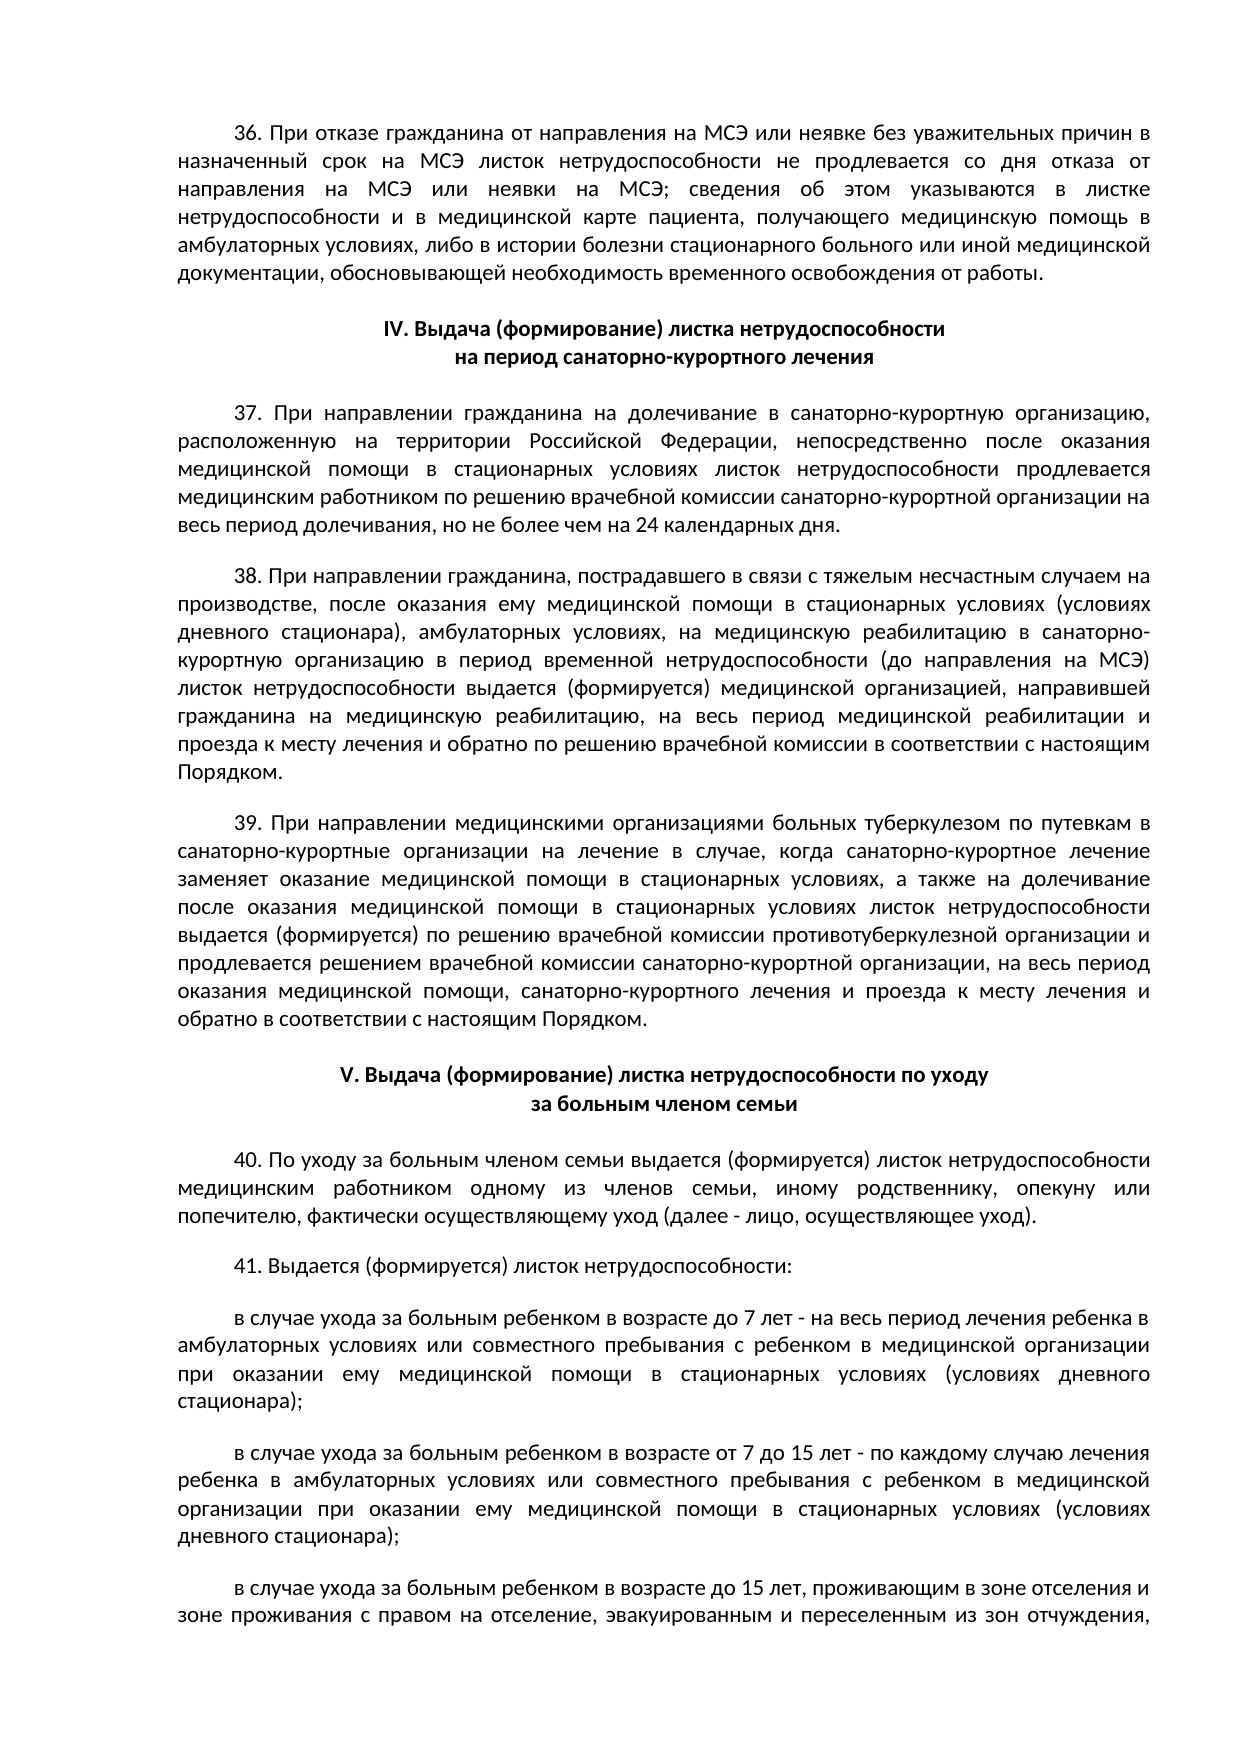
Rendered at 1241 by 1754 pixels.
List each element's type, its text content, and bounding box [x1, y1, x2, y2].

text в случае ухода за больным ребенком в возрасте от 7 до 15 лет - по каждому случаю лечения ребенка в амбулаторных условиях или совместного пребывания с ребенком в медицинской организации при оказании ему медицинской помощи в стационарных условиях (условиях дневного стационара); [177, 1438, 1152, 1550]
text в случае ухода за больным ребенком в возрасте до 7 лет - на весь период лечения ребенка в амбулаторных условиях или совместного пребывания с ребенком в медицинской организации при оказании ему медицинской помощи в стационарных условиях (условиях дневного стационара); [177, 1303, 1152, 1415]
text 36. При отказе гражданина от направления на МСЭ или неявке без уважительных причин в назначенный срок на МСЭ листок нетрудоспособности не продлевается со дня отказа от направления на МСЭ или неявки на МСЭ; сведения об этом указываются в листке нетрудоспособности и в медицинской карте пациента, получающего медицинскую помощь в амбулаторных условиях, либо в истории болезни стационарного больного или иной медицинской документации, обосновывающей необходимость временного освобождения от работы. [177, 118, 1152, 286]
title на период санаторно-курортного лечения [177, 342, 1152, 370]
title V. Выдача (формирование) листка нетрудоспособности по уходу [177, 1061, 1152, 1089]
title IV. Выдача (формирование) листка нетрудоспособности [177, 314, 1152, 342]
text 37. При направлении гражданина на долечивание в санаторно-курортную организацию, расположенную на территории Российской Федерации, непосредственно после оказания медицинской помощи в стационарных условиях листок нетрудоспособности продлевается медицинским работником по решению врачебной комиссии санаторно-курортной организации на весь период долечивания, но не более чем на 24 календарных дня. [177, 398, 1152, 538]
text 38. При направлении гражданина, пострадавшего в связи с тяжелым несчастным случаем на производстве, после оказания ему медицинской помощи в стационарных условиях (условиях дневного стационара), амбулаторных условиях, на медицинскую реабилитацию в санаторно-курортную организацию в период временной нетрудоспособности (до направления на МСЭ) листок нетрудоспособности выдается (формируется) медицинской организацией, направившей гражданина на медицинскую реабилитацию, на весь период медицинской реабилитации и проезда к месту лечения и обратно по решению врачебной комиссии в соответствии с настоящим Порядком. [177, 561, 1152, 786]
text 40. По уходу за больным членом семьи выдается (формируется) листок нетрудоспособности медицинским работником одному из членов семьи, иному родственнику, опекуну или попечителю, фактически осуществляющему уход (далее - лицо, осуществляющее уход). [177, 1145, 1152, 1229]
text 41. Выдается (формируется) листок нетрудоспособности: [177, 1252, 1152, 1280]
title за больным членом семьи [177, 1089, 1152, 1117]
text 39. При направлении медицинскими организациями больных туберкулезом по путевкам в санаторно-курортные организации на лечение в случае, когда санаторно-курортное лечение заменяет оказание медицинской помощи в стационарных условиях, а также на долечивание после оказания медицинской помощи в стационарных условиях листок нетрудоспособности выдается (формируется) по решению врачебной комиссии противотуберкулезной организации и продлевается решением врачебной комиссии санаторно-курортной организации, на весь период оказания медицинской помощи, санаторно-курортного лечения и проезда к месту лечения и обратно в соответствии с настоящим Порядком. [177, 808, 1152, 1033]
text в случае ухода за больным ребенком в возрасте до 15 лет, проживающим в зоне отселения и зоне проживания с правом на отселение, эвакуированным и переселенным из зон отчуждения, [177, 1573, 1152, 1629]
